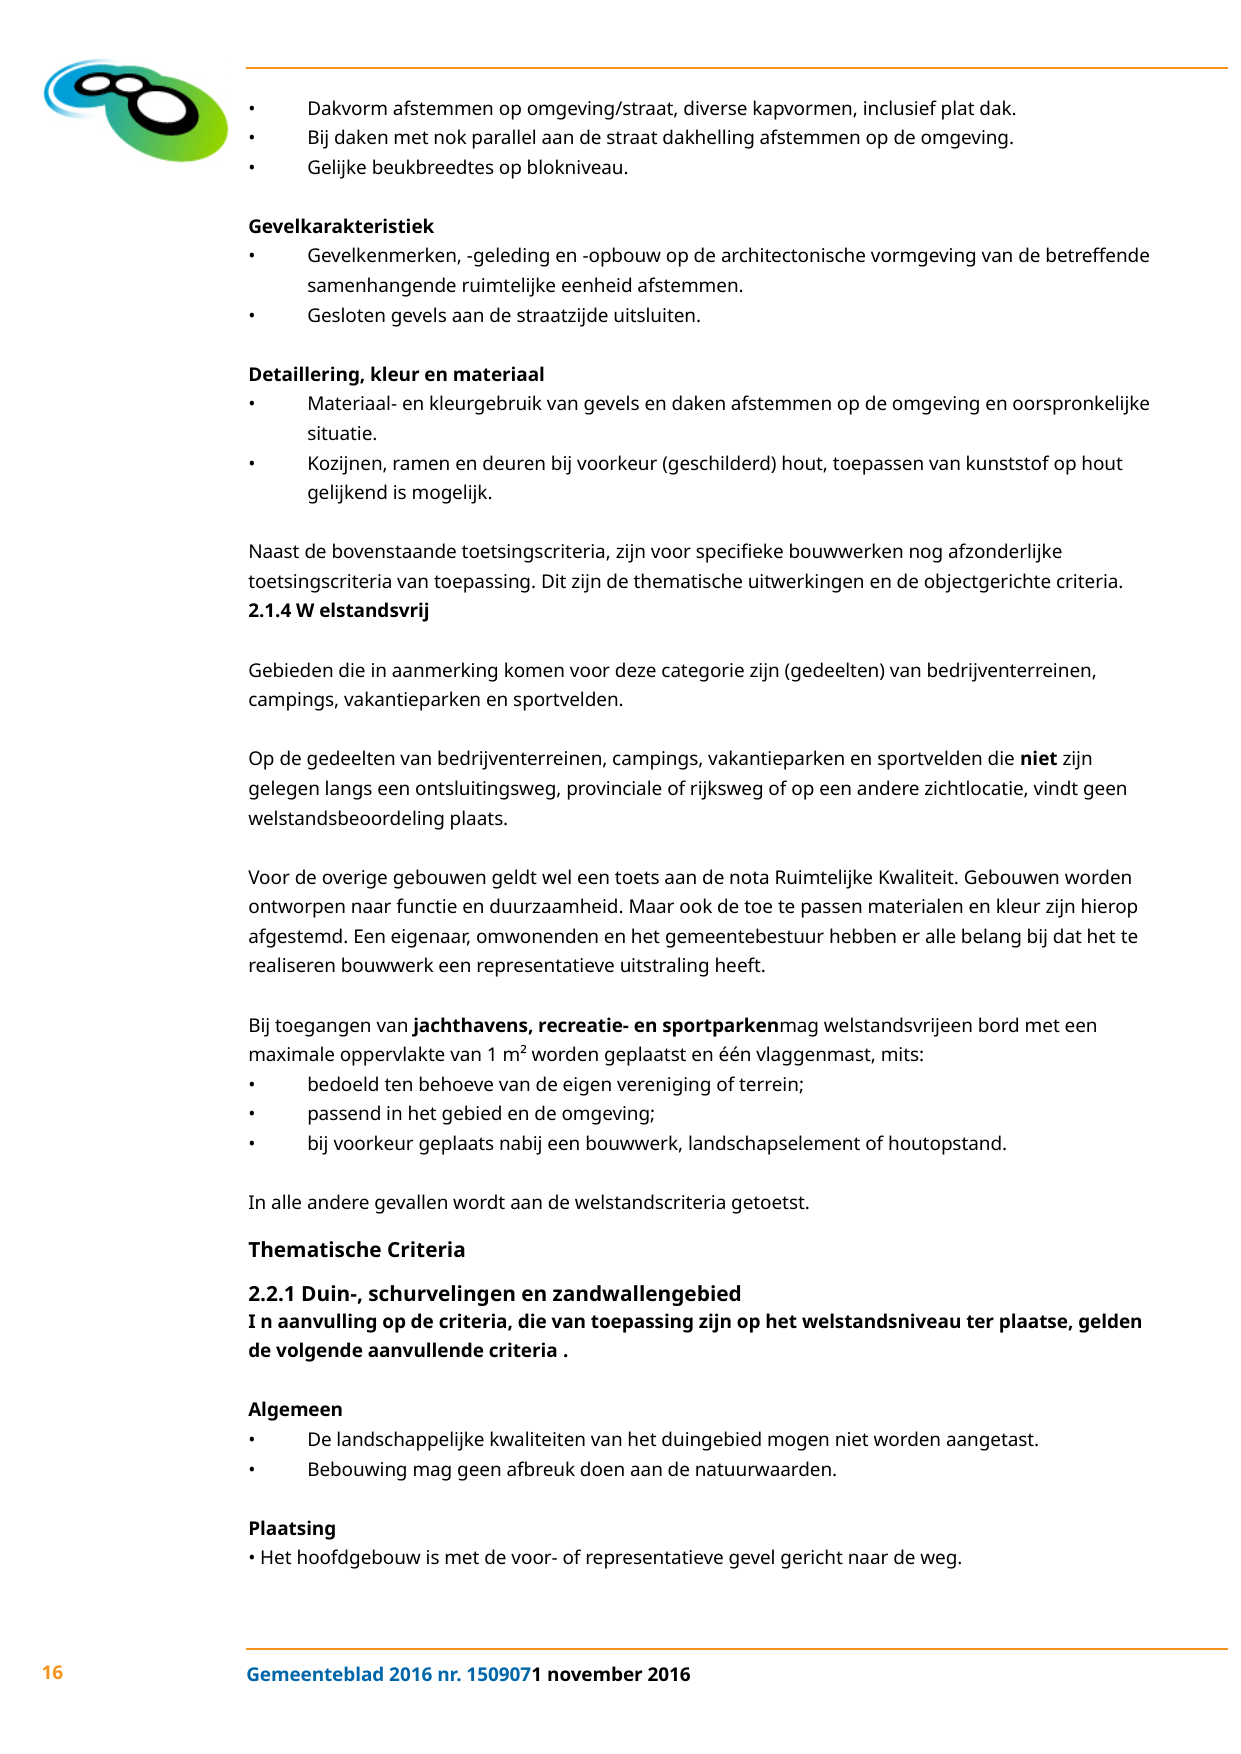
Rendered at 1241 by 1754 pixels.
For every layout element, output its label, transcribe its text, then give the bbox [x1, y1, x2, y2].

text Thematische Criteria [248, 1235, 1152, 1263]
text Algemeen [248, 1397, 1152, 1422]
text Voor de overige gebouwen geldt wel een toets aan de nota Ruimtelijke Kwaliteit. Gebouwen worden ontworpen naar functie en duurzaamheid. Maar ook de toe te passen materialen en kleur zijn hierop afgestemd. Een eigenaar, omwonenden en het gemeentebestuur hebben er alle belang bij dat het te realiseren bouwwerk een representatieve uitstraling heeft. [248, 864, 1152, 978]
text • Het hoofdgebouw is met de voor- of representatieve gevel gericht naar de weg. [248, 1544, 1152, 1570]
text Naast de bovenstaande toetsingscriteria, zijn voor specifieke bouwwerken nog afzonderlijke toetsingscriteria van toepassing. Dit zijn de thematische uitwerkingen en de objectgerichte criteria. [248, 538, 1152, 594]
picture [41, 47, 231, 172]
list Dakvorm afstemmen op omgeving/straat, diverse kapvormen, inclusief plat dak. [248, 95, 1152, 121]
list Materiaal- en kleurgebruik van gevels en daken afstemmen op de omgeving en oorspronkelijke situatie. [248, 391, 1152, 446]
text 2.2.1 Duin-, schurvelingen en zandwallengebied [248, 1279, 1152, 1308]
list Bij daken met nok parallel aan de straat dakhelling afstemmen op de omgeving. [248, 124, 1152, 150]
list bij voorkeur geplaats nabij een bouwwerk, landschapselement of houtopstand. [248, 1130, 1152, 1156]
text Plaatsing [248, 1515, 1152, 1541]
list De landschappelijke kwaliteiten van het duingebied mogen niet worden aangetast. [248, 1426, 1152, 1452]
list Kozijnen, ramen en deuren bij voorkeur (geschilderd) hout, toepassen van kunststof op hout gelijkend is mogelijk. [248, 450, 1152, 505]
list Gelijke beukbreedtes op blokniveau. [248, 154, 1152, 180]
text Gevelkarakteristiek [248, 213, 1152, 239]
text I n aanvulling op de criteria, die van toepassing zijn op het welstandsniveau ter plaatse, gelden de volgende aanvullende criteria . [248, 1308, 1152, 1363]
text Gebieden die in aanmerking komen voor deze categorie zijn (gedeelten) van bedrijventerreinen, campings, vakantieparken en sportvelden. [248, 657, 1152, 712]
list Gevelkenmerken, -geleding en -opbouw op de architectonische vormgeving van de betreffende samenhangende ruimtelijke eenheid afstemmen. [248, 243, 1152, 298]
text Bij toegangen van jachthavens, recreatie- en sportparkenmag welstandsvrijeen bord met een maximale oppervlakte van 1 m² worden geplaatst en één vlaggenmast, mits: [248, 1012, 1152, 1067]
list passend in het gebied en de omgeving; [248, 1101, 1152, 1126]
text 2.1.4 W elstandsvrij [248, 598, 1152, 623]
text In alle andere gevallen wordt aan de welstandscriteria getoetst. [248, 1189, 1152, 1215]
list bedoeld ten behoeve van de eigen vereniging of terrein; [248, 1071, 1152, 1097]
list Gesloten gevels aan de straatzijde uitsluiten. [248, 302, 1152, 328]
text Op de gedeelten van bedrijventerreinen, campings, vakantieparken en sportvelden die niet zijn gelegen langs een ontsluitingsweg, provinciale of rijksweg of op een andere zichtlocatie, vindt geen welstandsbeoordeling plaats. [248, 746, 1152, 831]
text Detaillering, kleur en materiaal [248, 361, 1152, 387]
list Bebouwing mag geen afbreuk doen aan de natuurwaarden. [248, 1456, 1152, 1482]
